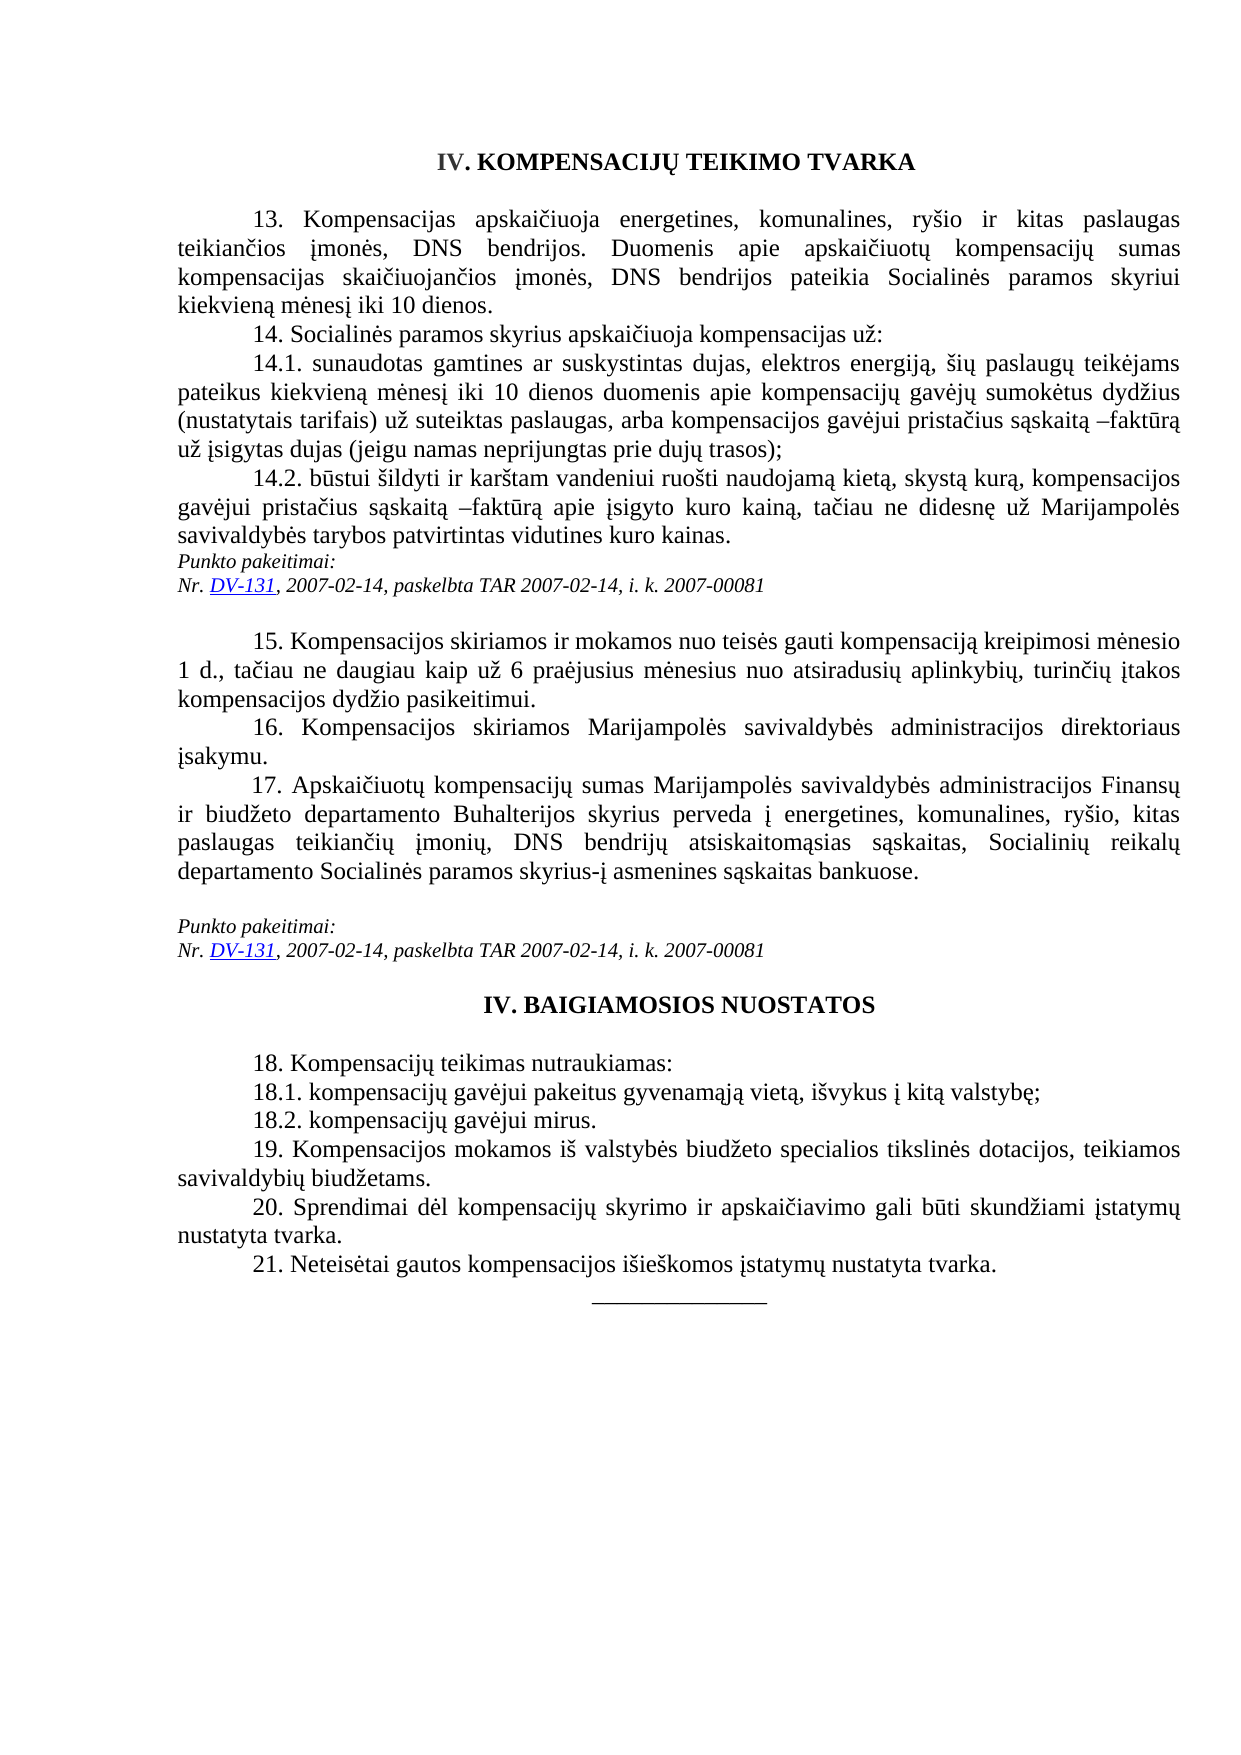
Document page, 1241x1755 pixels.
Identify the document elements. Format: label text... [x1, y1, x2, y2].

text 13. Kompensacijas apskaičiuoja energetines, komunalines, ryšio ir kitas paslaugas teikiančios įmonės, DNS bendrijos. Duomenis apie apskaičiuotų kompensacijų sumas kompensacijas skaičiuojančios įmonės, DNS bendrijos pateikia Socialinės paramos skyriui kiekvieną mėnesį iki 10 dienos. [177, 204, 1181, 319]
text IV. BAIGIAMOSIOS NUOSTATOS [177, 991, 1181, 1019]
text ______________ [177, 1278, 1181, 1307]
text 16. Kompensacijos skiriamos Marijampolės savivaldybės administracijos direktoriaus įsakymu. [177, 712, 1181, 770]
text 19. Kompensacijos mokamos iš valstybės biudžeto specialios tikslinės dotacijos, teikiamos savivaldybių biudžetams. [177, 1134, 1181, 1192]
text 18.2. kompensacijų gavėjui mirus. [177, 1106, 1181, 1134]
text 14.2. būstui šildyti ir karštam vandeniui ruošti naudojamą kietą, skystą kurą, kompensacijos gavėjui pristačius sąskaitą –faktūrą apie įsigyto kuro kainą, tačiau ne didesnę už Marijampolės savivaldybės tarybos patvirtintas vidutines kuro kainas. [177, 463, 1181, 549]
text 15. Kompensacijos skiriamos ir mokamos nuo teisės gauti kompensaciją kreipimosi mėnesio 1 d., tačiau ne daugiau kaip už 6 praėjusius mėnesius nuo atsiradusių aplinkybių, turinčių įtakos kompensacijos dydžio pasikeitimui. [177, 626, 1181, 712]
text 18. Kompensacijų teikimas nutraukiamas: [177, 1048, 1181, 1077]
text Punkto pakeitimai: [177, 914, 1181, 938]
text IV. KOMPENSACIJŲ TEIKIMO TVARKA [177, 147, 1181, 176]
text Nr. DV-131, 2007-02-14, paskelbta TAR 2007-02-14, i. k. 2007-00081 [177, 938, 1181, 962]
text 20. Sprendimai dėl kompensacijų skyrimo ir apskaičiavimo gali būti skundžiami įstatymų nustatyta tvarka. [177, 1192, 1181, 1249]
text Nr. DV-131, 2007-02-14, paskelbta TAR 2007-02-14, i. k. 2007-00081 [177, 573, 1181, 597]
text 14.1. sunaudotas gamtines ar suskystintas dujas, elektros energiją, šių paslaugų teikėjams pateikus kiekvieną mėnesį iki 10 dienos duomenis apie kompensacijų gavėjų sumokėtus dydžius (nustatytais tarifais) už suteiktas paslaugas, arba kompensacijos gavėjui pristačius sąskaitą –faktūrą už įsigytas dujas (jeigu namas neprijungtas prie dujų trasos); [177, 348, 1181, 463]
text 14. Socialinės paramos skyrius apskaičiuoja kompensacijas už: [177, 319, 1181, 348]
text 18.1. kompensacijų gavėjui pakeitus gyvenamąją vietą, išvykus į kitą valstybę; [177, 1077, 1181, 1106]
text Punkto pakeitimai: [177, 549, 1181, 573]
text 17. Apskaičiuotų kompensacijų sumas Marijampolės savivaldybės administracijos Finansų ir biudžeto departamento Buhalterijos skyrius perveda į energetines, komunalines, ryšio, kitas paslaugas teikiančių įmonių, DNS bendrijų atsiskaitomąsias sąskaitas, Socialinių reikalų departamento Socialinės paramos skyrius-į asmenines sąskaitas bankuose. [177, 770, 1181, 885]
text 21. Neteisėtai gautos kompensacijos išieškomos įstatymų nustatyta tvarka. [177, 1249, 1181, 1278]
